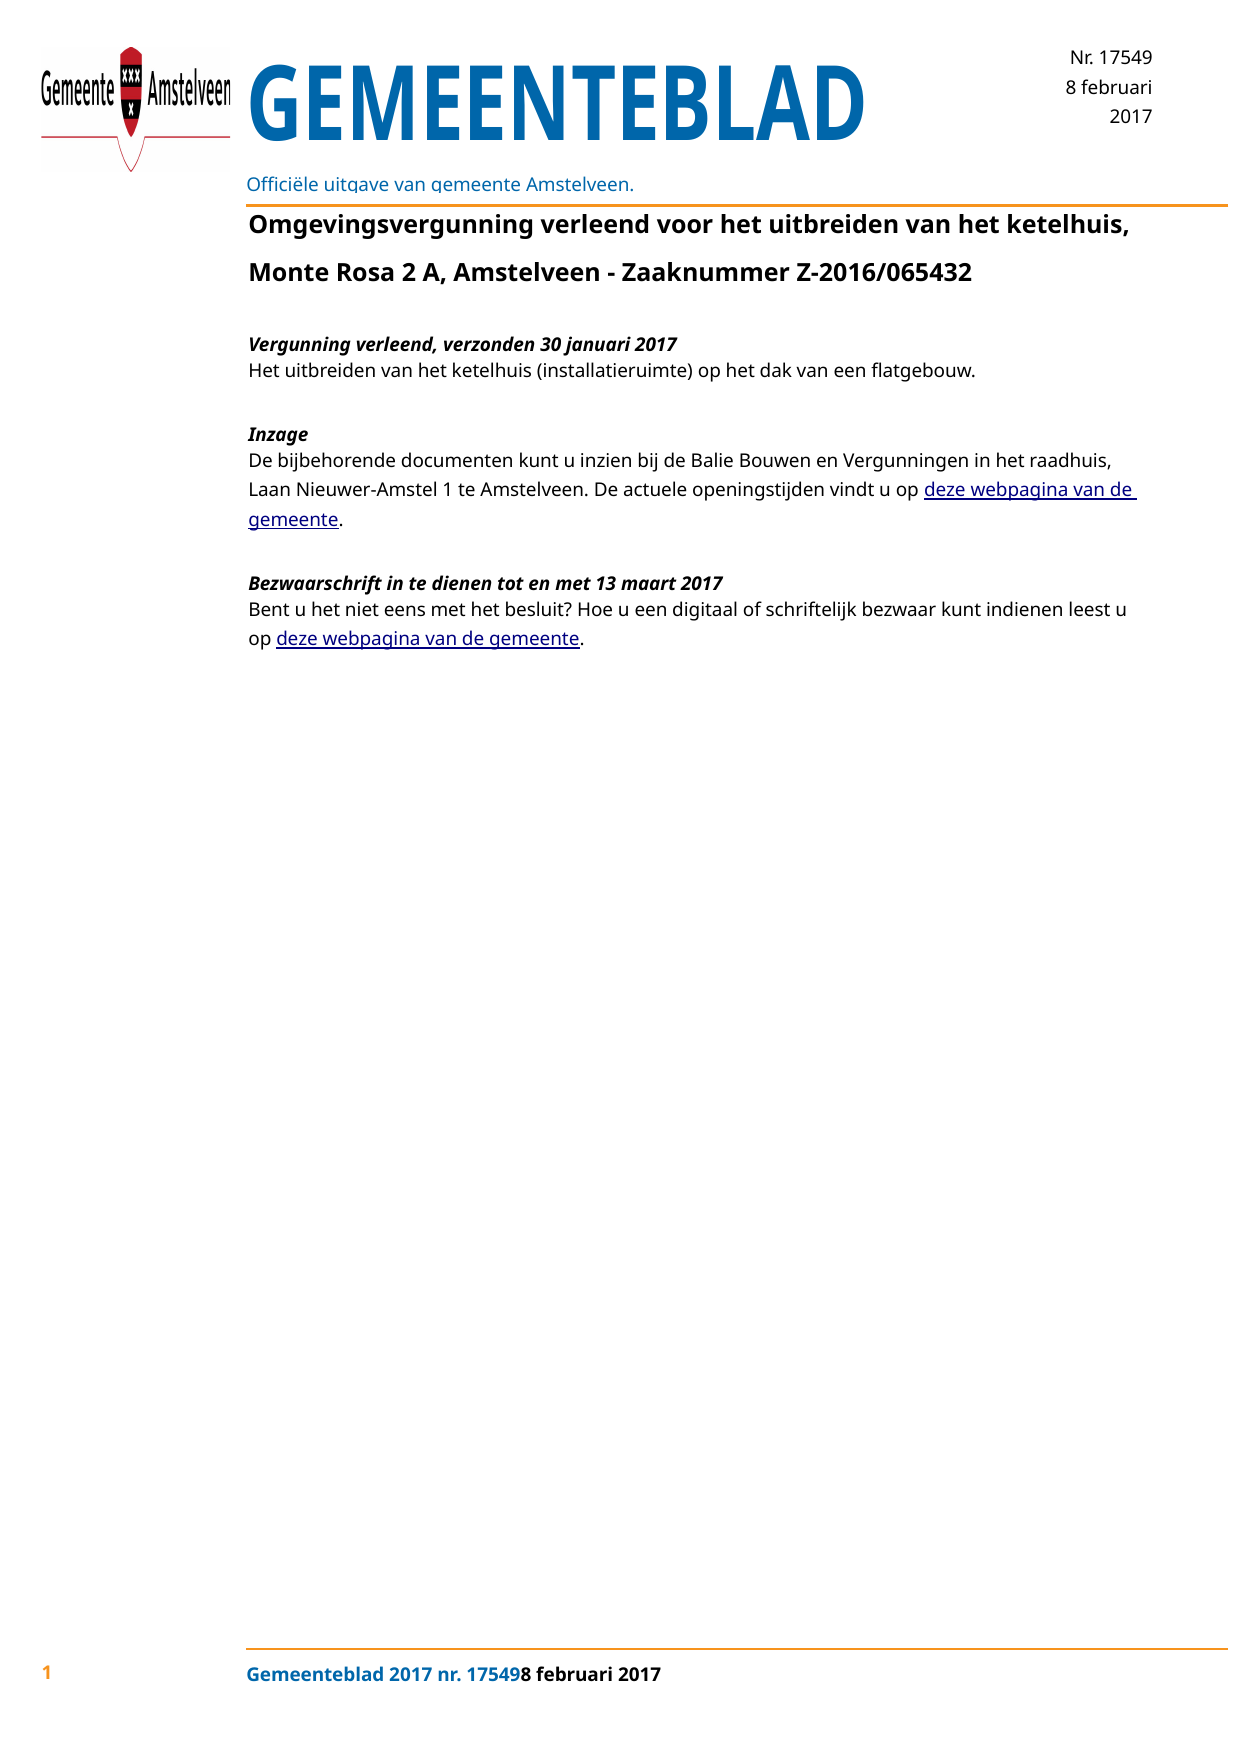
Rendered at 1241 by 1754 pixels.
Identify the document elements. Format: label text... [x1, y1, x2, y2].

text Bent u het niet eens met het besluit? Hoe u een digitaal of schriftelijk bezwaar kunt indienen leest u op deze webpagina van de gemeente. [248, 596, 1152, 651]
text Bezwaarschrift in te dienen tot en met 13 maart 2017 [248, 570, 1152, 596]
text Omgevingsvergunning verleend voor het uitbreiden van het ketelhuis, Monte Rosa 2 A, Amstelveen - Zaaknummer Z-2016/065432 [248, 207, 1152, 288]
text Het uitbreiden van het ketelhuis (installatieruimte) op het dak van een flatgebouw. [248, 357, 1152, 383]
text Vergunning verleend, verzonden 30 januari 2017 [248, 331, 1152, 357]
picture [41, 47, 231, 172]
text De bijbehorende documenten kunt u inzien bij de Balie Bouwen en Vergunningen in het raadhuis, Laan Nieuwer-Amstel 1 te Amstelveen. De actuele openingstijden vindt u op deze webpagina van de gemeente. [248, 447, 1152, 532]
text Inzage [248, 421, 1152, 447]
